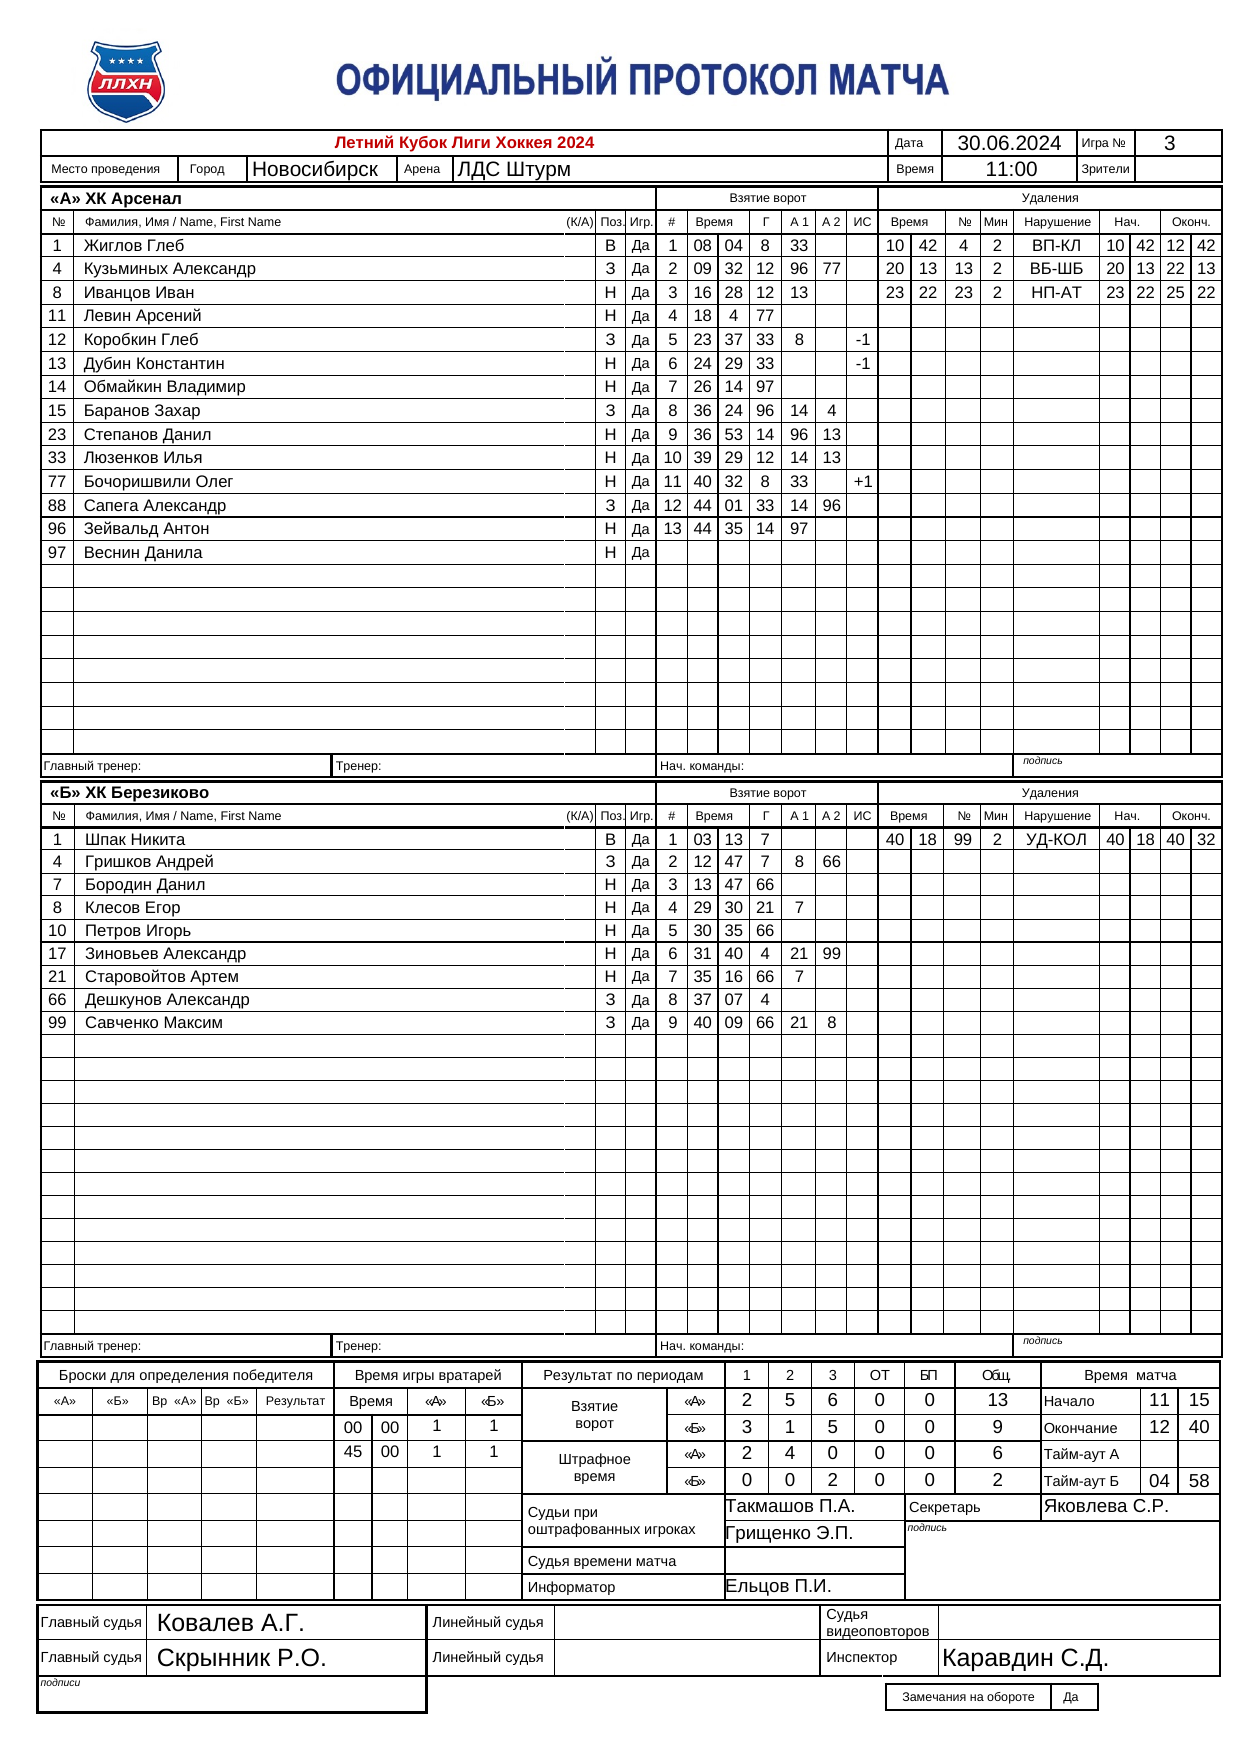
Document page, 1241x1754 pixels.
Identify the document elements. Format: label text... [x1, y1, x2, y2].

table_cell Результат [257, 1389, 333, 1413]
table_cell [944, 874, 980, 895]
table_cell 5 [657, 920, 687, 941]
table_cell [1014, 1265, 1099, 1287]
table_cell [1192, 305, 1221, 327]
table_cell 42 [1131, 235, 1160, 256]
table_cell [847, 446, 877, 469]
table_cell [1131, 1081, 1160, 1103]
table_cell [688, 1081, 717, 1103]
table_cell [1100, 920, 1129, 941]
table_cell [565, 1081, 595, 1103]
table_cell [750, 565, 781, 587]
table_cell [42, 612, 73, 634]
table_cell [688, 1104, 717, 1126]
table_cell [42, 659, 73, 682]
table_cell В [596, 829, 625, 849]
table_cell [688, 636, 717, 658]
table_cell [981, 518, 1013, 540]
table_cell 2 [657, 257, 687, 280]
table_cell [466, 1494, 521, 1520]
table_cell [782, 989, 815, 1011]
table_cell [75, 1058, 564, 1079]
table_cell [1161, 1035, 1190, 1057]
table_cell [626, 636, 655, 658]
table_header Результат по периодам [523, 1363, 724, 1387]
table_cell [981, 1173, 1013, 1195]
table_cell [879, 659, 910, 682]
table_cell 15 [42, 399, 73, 422]
table_cell [373, 1574, 407, 1599]
table_cell [335, 1547, 371, 1573]
table_cell [1014, 1081, 1099, 1103]
table_cell [719, 1035, 749, 1057]
table_cell [688, 541, 717, 564]
table_cell Судья времени матча [523, 1548, 724, 1573]
table_cell [719, 1127, 749, 1149]
table_cell 96 [816, 494, 846, 516]
table_cell 99 [944, 829, 980, 849]
table_cell [1100, 943, 1129, 964]
table_cell [912, 1127, 943, 1149]
table_cell Н [596, 874, 625, 895]
table_cell 44 [688, 494, 717, 516]
table_cell [944, 1081, 980, 1103]
table_cell [944, 1196, 980, 1218]
table_cell [42, 1196, 74, 1218]
table_cell [750, 612, 781, 634]
table_cell [816, 565, 846, 587]
table_cell [946, 470, 980, 493]
table_cell [1014, 659, 1099, 682]
table_cell 4 [750, 943, 781, 964]
table_cell [565, 494, 595, 516]
table_cell [944, 1127, 980, 1149]
table_cell [981, 683, 1013, 706]
table_cell [946, 446, 980, 469]
table_cell [816, 1035, 846, 1057]
table_cell 13 [688, 874, 717, 895]
table_cell Время [335, 1389, 407, 1413]
table_cell [816, 328, 846, 351]
table_cell [847, 1265, 877, 1287]
table_cell 0 [855, 1389, 904, 1413]
table_header БП [905, 1363, 954, 1387]
table_cell [1161, 399, 1190, 422]
table_cell [626, 1081, 655, 1103]
table_cell [565, 1311, 595, 1333]
table_cell 23 [42, 423, 73, 445]
table_cell [981, 896, 1013, 918]
table_cell 2 [726, 1389, 768, 1413]
table_cell [565, 1288, 595, 1310]
table_cell Фамилия, Имя / Name, First Name [74, 211, 565, 233]
table_cell Да [626, 446, 655, 469]
table_cell [946, 541, 980, 564]
table_cell 22 [912, 281, 945, 303]
table_cell [565, 636, 595, 658]
table_header 1 [726, 1363, 768, 1387]
table_cell [202, 1574, 256, 1599]
table_cell [1131, 1173, 1160, 1195]
table_cell Да [626, 1012, 655, 1033]
table_cell [565, 1150, 595, 1172]
table_cell [565, 257, 595, 280]
table_cell [719, 636, 749, 658]
table_cell [750, 541, 781, 564]
table_cell [912, 328, 945, 351]
table_cell 21 [750, 896, 781, 918]
table_cell [1192, 494, 1221, 516]
table_cell [1192, 1196, 1221, 1218]
table_cell [408, 1494, 465, 1520]
table_cell [847, 235, 877, 256]
table_cell [912, 1242, 943, 1264]
table_cell [148, 1416, 201, 1440]
table_cell [1014, 707, 1099, 729]
table_cell 8 [42, 896, 74, 918]
table_cell [816, 1127, 846, 1149]
table_cell [1131, 920, 1160, 941]
table_cell [1014, 1150, 1099, 1172]
table_cell [750, 1219, 781, 1241]
table_cell [944, 1173, 980, 1195]
table_cell [1131, 896, 1160, 918]
table_cell 5 [769, 1389, 811, 1413]
table_cell [74, 565, 564, 587]
table_cell [944, 920, 980, 941]
table_cell Нач. [1100, 211, 1160, 233]
table_cell [688, 1311, 717, 1333]
table_cell 42 [912, 235, 945, 256]
table_cell [42, 1265, 74, 1287]
table_cell Степанов Данил [74, 423, 564, 445]
table_cell [1192, 1058, 1221, 1079]
table_cell [847, 1311, 877, 1333]
table_cell [596, 1311, 625, 1333]
table_cell [408, 1521, 465, 1546]
table_cell [1192, 850, 1221, 872]
table_cell [912, 470, 945, 493]
table_cell [879, 470, 910, 493]
table_cell [1131, 1311, 1160, 1333]
table_cell [626, 1219, 655, 1241]
table_cell 58 [1179, 1468, 1219, 1493]
table_cell [1100, 1196, 1129, 1218]
table_cell [816, 1150, 846, 1172]
table_cell [74, 612, 564, 634]
table_cell Город [179, 157, 246, 181]
table_cell Такмашов П.А. [726, 1495, 904, 1520]
table_cell [981, 920, 1013, 941]
table_cell [912, 874, 943, 895]
table_cell 77 [750, 305, 781, 327]
table_cell Тайм-аут Б [1042, 1468, 1140, 1493]
table_cell [42, 1081, 74, 1103]
table_cell 10 [879, 235, 910, 256]
table_header 30.06.2024 [943, 131, 1076, 155]
table_cell [981, 305, 1013, 327]
table_cell 22 [1161, 257, 1190, 280]
table_cell [1100, 565, 1129, 587]
table_cell подпись [1014, 1335, 1221, 1356]
table_cell [626, 659, 655, 682]
table_cell 13 [816, 446, 846, 469]
table_cell [1161, 541, 1190, 564]
table_cell [42, 1311, 74, 1333]
table_cell [1161, 565, 1190, 587]
table_cell [657, 588, 687, 611]
table_cell (К/А) [565, 211, 595, 233]
table_cell Н [596, 305, 625, 327]
table_cell [1100, 494, 1129, 516]
table_cell 22 [1131, 281, 1160, 303]
table_cell [1192, 683, 1221, 706]
table_cell Люзенков Илья [74, 446, 564, 469]
table_cell 23 [946, 281, 980, 303]
table_cell Поз. [596, 211, 625, 233]
table_cell -1 [847, 352, 877, 374]
table_cell [688, 1265, 717, 1287]
table_cell [879, 1058, 910, 1079]
table_cell 35 [688, 966, 717, 987]
table_cell Судьи при оштрафованных игроках [523, 1495, 724, 1546]
table_cell [879, 1127, 910, 1149]
table_cell [565, 966, 595, 987]
table_cell [257, 1494, 333, 1520]
table_cell Да [626, 850, 655, 872]
table_cell [719, 1288, 749, 1310]
table_cell [750, 1242, 781, 1264]
table_cell 18 [912, 829, 943, 849]
table_cell 1 [466, 1416, 521, 1440]
table_cell [1014, 874, 1099, 895]
table_cell [1192, 1219, 1221, 1241]
table_cell [1100, 1150, 1129, 1172]
table_cell [981, 328, 1013, 351]
table_cell [93, 1574, 147, 1599]
table_cell Да [626, 423, 655, 445]
table_cell [565, 1058, 595, 1079]
table_cell [257, 1574, 333, 1599]
table_cell 4 [769, 1442, 811, 1467]
table_cell 0 [905, 1415, 954, 1440]
table_cell [981, 1104, 1013, 1126]
table_cell [750, 1058, 781, 1079]
table_cell [782, 874, 815, 895]
table_cell [1014, 966, 1099, 987]
table_cell [946, 494, 980, 516]
table_cell [565, 1012, 595, 1033]
table_cell [1100, 612, 1129, 634]
table_cell [847, 683, 877, 706]
table_cell «А» [668, 1389, 724, 1413]
table_cell [1100, 850, 1129, 872]
table_cell 11:00 [943, 157, 1076, 181]
table_cell 2 [981, 257, 1013, 280]
table_cell [1100, 1081, 1129, 1103]
table_cell [596, 1196, 625, 1218]
table_cell [847, 1288, 877, 1310]
table_cell [596, 588, 625, 611]
table_cell [912, 636, 945, 658]
table_cell [1131, 1219, 1160, 1241]
table_cell [912, 1081, 943, 1103]
table_cell [719, 659, 749, 682]
table_cell 14 [719, 376, 749, 398]
table_cell [1014, 541, 1099, 564]
table_cell ИС [847, 805, 877, 826]
table_cell [1161, 659, 1190, 682]
table_cell [1014, 470, 1099, 493]
table_cell [1014, 423, 1099, 445]
table_cell Старовойтов Артем [75, 966, 564, 987]
table_cell [626, 1196, 655, 1218]
table_cell З [596, 257, 625, 280]
table_cell [565, 1035, 595, 1057]
table_cell [657, 1104, 687, 1126]
table_cell 99 [42, 1012, 74, 1033]
table_cell 09 [719, 1012, 749, 1033]
table_cell [555, 1640, 819, 1675]
table_cell ВБ-ШБ [1014, 257, 1099, 280]
table_cell Н [596, 518, 625, 540]
table_cell [1192, 1081, 1221, 1103]
table_cell З [596, 494, 625, 516]
table_cell [565, 518, 595, 540]
table_cell 47 [719, 874, 749, 895]
table_cell 1 [42, 235, 73, 256]
table_cell [373, 1468, 407, 1493]
table_cell [1131, 470, 1160, 493]
table_cell [816, 1311, 846, 1333]
table_cell Зейвальд Антон [74, 518, 564, 540]
table_cell Клесов Егор [75, 896, 564, 918]
table_cell 13 [42, 352, 73, 374]
table_cell [408, 1468, 465, 1493]
table_cell 39 [688, 446, 717, 469]
table_cell ВП-КЛ [1014, 235, 1099, 256]
table_cell Грищенко Э.П. [726, 1521, 904, 1546]
table_cell [912, 1104, 943, 1126]
table_cell 00 [335, 1416, 371, 1440]
table_cell Линейный судья [428, 1606, 554, 1639]
table_cell [944, 1035, 980, 1057]
table_cell [1192, 1127, 1221, 1149]
table_cell [148, 1494, 201, 1520]
table_cell [981, 423, 1013, 445]
table_cell # [657, 805, 687, 826]
table_cell 8 [750, 235, 781, 256]
table_cell [1131, 305, 1160, 327]
table_cell [912, 588, 945, 611]
table_cell «А» [668, 1442, 724, 1467]
table_cell [847, 989, 877, 1011]
table_cell [1131, 376, 1160, 398]
table_cell 2 [657, 850, 687, 872]
table_cell Игр. [626, 805, 655, 826]
table_cell [565, 376, 595, 398]
table_cell 0 [905, 1468, 954, 1493]
table_cell 28 [719, 281, 749, 303]
table_cell 45 [335, 1441, 371, 1467]
table_cell Да [626, 376, 655, 398]
table_cell [596, 730, 625, 753]
table_cell [1192, 423, 1221, 445]
table_cell 29 [688, 896, 717, 918]
table_cell [466, 1521, 521, 1546]
table_cell [816, 235, 846, 256]
table_cell 17 [42, 943, 74, 964]
table_cell «Б » [466, 1389, 521, 1413]
table_cell Скрынник Р.О. [147, 1640, 425, 1675]
table_cell 10 [657, 446, 687, 469]
table_cell [719, 1081, 749, 1103]
table_cell Да [626, 943, 655, 964]
table_cell 37 [719, 328, 749, 351]
table_cell [565, 829, 595, 849]
table_cell [981, 470, 1013, 493]
table_cell [782, 920, 815, 941]
table_cell «А» [408, 1389, 465, 1413]
table_cell [879, 707, 910, 729]
table_cell [1161, 920, 1190, 941]
table_cell 6 [657, 943, 687, 964]
table_cell [1192, 920, 1221, 941]
table_cell [75, 1035, 564, 1057]
table_cell [719, 1150, 749, 1172]
table_cell [879, 1012, 910, 1033]
table_cell [879, 874, 910, 895]
table_cell [1131, 1265, 1160, 1287]
table_header Да [1052, 1685, 1097, 1709]
table_cell [408, 1547, 465, 1573]
table_cell [782, 636, 815, 658]
table_cell [816, 896, 846, 918]
table_cell [626, 707, 655, 729]
table_cell [466, 1574, 521, 1599]
table_cell [688, 1288, 717, 1310]
table_cell [981, 659, 1013, 682]
table_cell 0 [905, 1442, 954, 1467]
table_cell [39, 1521, 92, 1546]
table_cell [1014, 1058, 1099, 1079]
table_cell [688, 1127, 717, 1149]
table_cell Главный тренер: [42, 755, 330, 776]
table_cell [1014, 1196, 1099, 1218]
table_cell Нарушение [1014, 805, 1099, 826]
table_cell Да [626, 305, 655, 327]
table_cell [596, 659, 625, 682]
table_cell [257, 1521, 333, 1546]
table_cell [782, 829, 815, 849]
table_cell [1014, 1219, 1099, 1241]
table_cell 7 [750, 829, 781, 849]
table_cell [1131, 730, 1160, 753]
table_cell [42, 1127, 74, 1149]
table_cell [981, 730, 1013, 753]
table_header «А» ХК Арсенал [42, 188, 655, 209]
table_cell [879, 1242, 910, 1264]
table_cell [879, 1311, 910, 1333]
table_cell 11 [42, 305, 73, 327]
table_cell [847, 257, 877, 280]
table_cell [981, 399, 1013, 422]
table_cell Гришков Андрей [75, 850, 564, 872]
table_cell [847, 281, 877, 303]
table_cell [1014, 1288, 1099, 1310]
table_cell [847, 494, 877, 516]
table_cell [946, 352, 980, 374]
table_cell [944, 1311, 980, 1333]
table_cell [847, 920, 877, 941]
table_cell 1 [466, 1441, 521, 1467]
table_cell [912, 850, 943, 872]
table_cell Коробкин Глеб [74, 328, 564, 351]
table_cell [847, 541, 877, 564]
table_cell [782, 352, 815, 374]
table_cell 21 [782, 943, 815, 964]
table_cell [565, 683, 595, 706]
table_cell [1161, 352, 1190, 374]
table_cell [1192, 659, 1221, 682]
table_cell [1100, 966, 1129, 987]
table_cell [847, 1081, 877, 1103]
table_cell [847, 636, 877, 658]
table_cell [944, 1288, 980, 1310]
table_cell 36 [688, 423, 717, 445]
table_cell 14 [42, 376, 73, 398]
table_cell [565, 874, 595, 895]
table_cell [688, 1150, 717, 1172]
table_cell № [944, 805, 980, 826]
table_cell 0 [855, 1415, 904, 1440]
table_cell [847, 1127, 877, 1149]
table_cell [912, 423, 945, 445]
table_cell [782, 707, 815, 729]
table_cell [1100, 352, 1129, 374]
table_cell 88 [42, 494, 73, 516]
table_cell [912, 920, 943, 941]
table_cell [981, 352, 1013, 374]
table_cell [879, 305, 910, 327]
table_cell [750, 1035, 781, 1057]
table_cell [688, 565, 717, 587]
table_cell 53 [719, 423, 749, 445]
table_cell 40 [1100, 829, 1129, 849]
table_cell Бочоришвили Олег [74, 470, 564, 493]
table_cell [981, 1012, 1013, 1033]
table_cell [946, 730, 980, 753]
table_cell [816, 874, 846, 895]
table_cell [912, 612, 945, 634]
table_cell [565, 612, 595, 634]
table_cell 13 [946, 257, 980, 280]
table_cell [565, 1242, 595, 1264]
table_cell [847, 707, 877, 729]
table_cell [782, 588, 815, 611]
table_cell [1131, 636, 1160, 658]
table_cell [879, 730, 910, 753]
table_cell [626, 730, 655, 753]
table_cell [1161, 494, 1190, 516]
table_cell [1192, 1242, 1221, 1264]
table_cell [626, 683, 655, 706]
table_cell 4 [657, 896, 687, 918]
table_cell [1014, 989, 1099, 1011]
table_cell 8 [657, 989, 687, 1011]
table_cell [750, 707, 781, 729]
table_cell З [596, 850, 625, 872]
table_cell [688, 659, 717, 682]
table_cell [879, 1104, 910, 1126]
table_cell [912, 730, 945, 753]
table_header Замечания на обороте [887, 1685, 1050, 1709]
table_cell [912, 659, 945, 682]
table_cell [42, 1150, 74, 1172]
table_cell [39, 1468, 92, 1493]
table_cell Левин Арсений [74, 305, 564, 327]
table_cell [816, 1196, 846, 1218]
table_cell [816, 659, 846, 682]
table_cell [1192, 1012, 1221, 1033]
table_cell [879, 376, 910, 398]
table_cell [626, 565, 655, 587]
table_cell 14 [750, 518, 781, 540]
table_cell [1014, 305, 1099, 327]
table_cell [1131, 683, 1160, 706]
table_cell [688, 1058, 717, 1079]
table_cell [1014, 352, 1099, 374]
table_cell 0 [855, 1468, 904, 1493]
table_cell [981, 446, 1013, 469]
table_cell [879, 966, 910, 987]
table_cell [946, 305, 980, 327]
table_cell [1100, 328, 1129, 351]
table_cell Веснин Данила [74, 541, 564, 564]
table_cell [1014, 494, 1099, 516]
table_cell [373, 1494, 407, 1520]
table_cell [1100, 541, 1129, 564]
table_header Взятие ворот [657, 188, 877, 209]
table_cell [879, 518, 910, 540]
table_cell [42, 565, 73, 587]
table_cell [1192, 896, 1221, 918]
table_cell № [42, 805, 74, 826]
table_cell [912, 1035, 943, 1057]
table_cell 6 [956, 1442, 1040, 1467]
table_cell [912, 446, 945, 469]
table_cell 33 [750, 494, 781, 516]
table_cell [565, 943, 595, 964]
table_cell [74, 730, 564, 753]
table_cell Да [626, 494, 655, 516]
table_cell [657, 1173, 687, 1195]
table_cell [565, 896, 595, 918]
table_cell 1 [657, 829, 687, 849]
table_cell [1161, 966, 1190, 987]
table_cell [42, 707, 73, 729]
table_cell [944, 943, 980, 964]
table_cell [1131, 588, 1160, 611]
table_cell 12 [1161, 235, 1190, 256]
table_cell [879, 1150, 910, 1172]
table_cell [565, 423, 595, 445]
table_header Игра № [1078, 131, 1134, 155]
table_cell [657, 1265, 687, 1287]
table_cell [148, 1547, 201, 1573]
table_cell [879, 943, 910, 964]
table_cell [202, 1468, 256, 1493]
table_cell [565, 989, 595, 1011]
table_cell 13 [1131, 257, 1160, 280]
table_cell [75, 1265, 564, 1287]
table_cell [1131, 707, 1160, 729]
table_cell Яковлева С.Р. [1042, 1495, 1219, 1520]
table_cell Да [626, 989, 655, 1011]
table_cell Арена [398, 157, 452, 181]
table_cell [565, 588, 595, 611]
table_cell [74, 636, 564, 658]
table_cell [1131, 1012, 1160, 1033]
table_cell З [596, 399, 625, 422]
table_cell [373, 1547, 407, 1573]
table_cell [1131, 541, 1160, 564]
table_cell 29 [719, 446, 749, 469]
table_cell [202, 1521, 256, 1546]
table_cell [42, 1104, 74, 1126]
table_cell [1161, 636, 1190, 658]
table_cell -1 [847, 328, 877, 351]
table_cell [1192, 707, 1221, 729]
table_cell Тренер: [333, 755, 655, 776]
table_cell [750, 1265, 781, 1287]
table_cell [981, 1196, 1013, 1218]
table_cell Н [596, 896, 625, 918]
table_cell 2 [981, 235, 1013, 256]
table_cell Тренер: [333, 1335, 655, 1356]
table_cell [879, 423, 910, 445]
table_cell 25 [1161, 281, 1190, 303]
table_cell 33 [750, 352, 781, 374]
table_cell [657, 659, 687, 682]
table_cell 21 [42, 966, 74, 987]
table_cell [596, 683, 625, 706]
table_cell [657, 1150, 687, 1172]
table_cell Тайм-аут А [1042, 1441, 1140, 1467]
table_cell Каравдин С.Д. [939, 1640, 1219, 1675]
table_cell 13 [782, 281, 815, 303]
table_cell [1014, 1242, 1099, 1264]
table_cell [596, 1265, 625, 1287]
table_cell Н [596, 920, 625, 941]
table_cell 04 [1141, 1468, 1177, 1493]
table_cell [719, 1265, 749, 1287]
table_cell [1192, 399, 1221, 422]
table_cell [596, 1058, 625, 1079]
table_cell [1100, 896, 1129, 918]
table_cell [75, 1219, 564, 1241]
table_cell [981, 541, 1013, 564]
table_cell Н [596, 423, 625, 445]
table_cell [847, 943, 877, 964]
table_cell [335, 1468, 371, 1493]
table_cell 2 [726, 1442, 768, 1467]
table_cell Штрафное время [523, 1442, 666, 1493]
table_cell [750, 1104, 781, 1126]
table_cell [719, 683, 749, 706]
table_cell Н [596, 470, 625, 493]
table_cell [466, 1468, 521, 1493]
table_cell 32 [1192, 829, 1221, 849]
table_cell 08 [688, 235, 717, 256]
table_cell [944, 1104, 980, 1126]
table_cell [1131, 446, 1160, 469]
table_cell [626, 1311, 655, 1333]
table_cell 3 [726, 1415, 768, 1440]
table_cell [912, 541, 945, 564]
table_cell [912, 399, 945, 422]
table_cell Ельцов П.И. [726, 1575, 904, 1599]
table_cell [981, 1150, 1013, 1172]
table_cell [565, 565, 595, 587]
table_cell 10 [42, 920, 74, 941]
table_cell [1014, 730, 1099, 753]
table_cell [1131, 565, 1160, 587]
table_cell [912, 943, 943, 964]
table_cell [202, 1494, 256, 1520]
table_cell 33 [782, 235, 815, 256]
table_cell 26 [688, 376, 717, 398]
table_cell Да [626, 328, 655, 351]
table_cell [816, 636, 846, 658]
table_cell [782, 1219, 815, 1241]
table_cell [1161, 328, 1190, 351]
table_cell 8 [657, 399, 687, 422]
table_cell «Б» [93, 1389, 147, 1413]
table_cell 13 [657, 518, 687, 540]
table_cell [565, 1104, 595, 1126]
table_cell 4 [657, 305, 687, 327]
table_cell [816, 683, 846, 706]
table_cell [944, 1242, 980, 1264]
table_cell [879, 1196, 910, 1218]
table_cell [657, 1288, 687, 1310]
table_cell [1100, 399, 1129, 422]
table_cell [816, 588, 846, 611]
table_cell [408, 1574, 465, 1599]
table_cell [75, 1104, 564, 1126]
table_cell [1014, 943, 1099, 964]
table_cell [1136, 157, 1221, 181]
table_cell 96 [750, 399, 781, 422]
table_cell 96 [782, 423, 815, 445]
table_cell [750, 659, 781, 682]
table_cell [1100, 874, 1129, 895]
table_cell [75, 1081, 564, 1103]
table_cell [1192, 989, 1221, 1011]
table_cell [1014, 612, 1099, 634]
table_cell [565, 328, 595, 351]
table_cell [946, 612, 980, 634]
table_cell [719, 1104, 749, 1126]
table_cell [1131, 1035, 1160, 1057]
table_cell [816, 730, 846, 753]
table_cell [750, 1196, 781, 1218]
table_cell [1192, 966, 1221, 987]
table_cell подпись [1014, 755, 1221, 776]
table_cell [565, 1173, 595, 1195]
table_header Удаления [879, 188, 1221, 209]
table_cell [657, 707, 687, 729]
table_cell Время [889, 157, 941, 181]
table_cell [816, 281, 846, 303]
table_cell [657, 1035, 687, 1057]
table_cell 1 [42, 829, 74, 849]
table_cell [981, 989, 1013, 1011]
table_cell [688, 588, 717, 611]
table_cell Мин [981, 211, 1013, 233]
table_cell [1131, 1104, 1160, 1126]
table_cell 13 [1192, 257, 1221, 280]
table_cell Да [626, 966, 655, 987]
table_cell [782, 1150, 815, 1172]
table_cell Г [750, 211, 781, 233]
table_cell [42, 588, 73, 611]
table_cell [782, 1288, 815, 1310]
table_cell [688, 1173, 717, 1195]
table_cell [1014, 376, 1099, 398]
table_cell [42, 1173, 74, 1195]
table_cell [1131, 850, 1160, 872]
table_cell 0 [812, 1442, 854, 1467]
table_cell [782, 1265, 815, 1287]
table_cell 0 [905, 1389, 954, 1413]
table_cell [750, 636, 781, 658]
table_cell 66 [750, 920, 781, 941]
table_cell [74, 659, 564, 682]
table_cell [657, 1311, 687, 1333]
table_cell [688, 707, 717, 729]
table_cell [847, 612, 877, 634]
table_cell [1161, 989, 1190, 1011]
table_cell [912, 1265, 943, 1287]
table_cell 2 [981, 829, 1013, 849]
table_cell [596, 1219, 625, 1241]
table_cell [42, 683, 73, 706]
table_cell [42, 636, 73, 658]
table_cell [847, 874, 877, 895]
table_cell [1161, 683, 1190, 706]
table_cell [1192, 1035, 1221, 1057]
table_cell [816, 1058, 846, 1079]
table_header 3 [1136, 131, 1221, 155]
table_cell [1192, 352, 1221, 374]
table_cell [1161, 1104, 1190, 1126]
table_cell 8 [750, 470, 781, 493]
table_cell Поз. [596, 805, 625, 826]
table_cell [782, 1196, 815, 1218]
table_cell [816, 518, 846, 540]
table_cell [1100, 376, 1129, 398]
table_header Броски для определения победителя [39, 1363, 333, 1387]
table_cell [1161, 1127, 1190, 1149]
table_cell Судья видеоповторов [821, 1606, 938, 1639]
table_cell [1161, 518, 1190, 540]
table_cell 5 [657, 328, 687, 351]
table_cell (К/А) [565, 805, 595, 826]
table_cell [42, 1058, 74, 1079]
table_cell [816, 707, 846, 729]
table_cell 13 [816, 423, 846, 445]
table_cell Главный судья [39, 1640, 146, 1675]
table_cell [202, 1441, 256, 1467]
table_cell [1161, 1173, 1190, 1195]
table_cell [750, 1127, 781, 1149]
table_cell [657, 1081, 687, 1103]
table_cell [657, 1196, 687, 1218]
table_cell 12 [750, 446, 781, 469]
table_cell [1014, 920, 1099, 941]
table_cell [816, 966, 846, 987]
table_cell [1192, 1265, 1221, 1287]
table_cell [719, 1242, 749, 1264]
table_cell [1100, 707, 1129, 729]
table_cell [1131, 943, 1160, 964]
table_cell [816, 612, 846, 634]
table_cell [1161, 376, 1190, 398]
table_cell [719, 1311, 749, 1333]
table_cell [847, 376, 877, 398]
table_header Время матча [1042, 1363, 1219, 1387]
table_cell 4 [946, 235, 980, 256]
table_cell [657, 541, 687, 564]
table_cell 9 [657, 1012, 687, 1033]
table_cell [981, 636, 1013, 658]
table_cell [565, 281, 595, 303]
table_cell [750, 1288, 781, 1310]
table_cell Взятие ворот [523, 1389, 666, 1440]
table_cell [946, 659, 980, 682]
table_cell [1131, 328, 1160, 351]
table_cell [74, 588, 564, 611]
table_cell [1131, 874, 1160, 895]
table_cell 5 [812, 1415, 854, 1440]
table_cell [565, 446, 595, 469]
table_cell [257, 1416, 333, 1440]
table_cell [782, 565, 815, 587]
table_cell 36 [688, 399, 717, 422]
table_cell [879, 328, 910, 351]
table_cell [1014, 565, 1099, 587]
table_cell [657, 565, 687, 587]
table_cell [981, 874, 1013, 895]
table_cell [1131, 1242, 1160, 1264]
table_cell Линейный судья [428, 1640, 554, 1675]
table_cell [719, 588, 749, 611]
table_cell [1161, 1058, 1190, 1079]
table_cell [912, 305, 945, 327]
table_cell [257, 1441, 333, 1467]
table_cell [1192, 588, 1221, 611]
table_cell [944, 850, 980, 872]
table_cell 30 [688, 920, 717, 941]
table_cell А 2 [816, 211, 846, 233]
table_cell Баранов Захар [74, 399, 564, 422]
table_cell [912, 1288, 943, 1310]
table_cell 6 [812, 1389, 854, 1413]
table_cell [466, 1547, 521, 1573]
table_cell Да [626, 399, 655, 422]
table_cell 14 [782, 494, 815, 516]
table_cell [719, 730, 749, 753]
table_cell [879, 850, 910, 872]
table_cell [75, 1196, 564, 1218]
table_cell [1100, 518, 1129, 540]
table_cell Вр «А» [148, 1389, 201, 1413]
table_cell [782, 1127, 815, 1149]
table_cell 13 [719, 829, 749, 849]
table_cell Да [626, 896, 655, 918]
table_cell [1100, 1311, 1129, 1333]
table_cell [657, 636, 687, 658]
table_cell 09 [688, 257, 717, 280]
table_cell [75, 1150, 564, 1172]
table_cell [750, 1173, 781, 1195]
table_cell [657, 1219, 687, 1241]
table_cell [1100, 588, 1129, 611]
table_cell [1100, 1219, 1129, 1241]
table_cell [1100, 305, 1129, 327]
table_cell [1192, 943, 1221, 964]
table_cell [981, 1311, 1013, 1333]
table_cell [1014, 1127, 1099, 1149]
table_cell [42, 1242, 74, 1264]
table_cell 14 [750, 423, 781, 445]
table_cell 2 [812, 1468, 854, 1493]
table_cell Бородин Данил [75, 874, 564, 895]
table_cell [1014, 1035, 1099, 1057]
table_cell [626, 1150, 655, 1172]
table_cell [148, 1521, 201, 1546]
table_cell [883, 1677, 1220, 1681]
table_cell [39, 1441, 92, 1467]
table_cell 32 [719, 470, 749, 493]
table_cell [750, 1081, 781, 1103]
table_cell Жиглов Глеб [74, 235, 564, 256]
table_cell [1192, 1173, 1221, 1195]
table_cell [912, 1012, 943, 1033]
table_cell [39, 1547, 92, 1573]
table_cell 33 [750, 328, 781, 351]
table_cell Игр. [626, 211, 655, 233]
table_cell [93, 1468, 147, 1493]
table_cell 37 [688, 989, 717, 1011]
table_cell [981, 707, 1013, 729]
table_cell 1 [408, 1441, 465, 1467]
table_cell 11 [1141, 1389, 1177, 1413]
table_cell 03 [688, 829, 717, 849]
table_cell [782, 683, 815, 706]
table_cell [944, 989, 980, 1011]
table_cell 13 [956, 1389, 1040, 1413]
table_cell [1161, 1081, 1190, 1103]
table_cell [1192, 1104, 1221, 1126]
table_cell Савченко Максим [75, 1012, 564, 1033]
table_cell [719, 1219, 749, 1241]
table_cell [565, 399, 595, 422]
table_cell [946, 588, 980, 611]
table_cell [879, 1081, 910, 1103]
table_cell [879, 446, 910, 469]
table_cell Иванцов Иван [74, 281, 564, 303]
table_cell [93, 1547, 147, 1573]
table_cell [565, 470, 595, 493]
table_cell [688, 1035, 717, 1057]
table_cell [944, 1150, 980, 1172]
table_cell [816, 1104, 846, 1126]
table_cell [719, 612, 749, 634]
table_cell Фамилия, Имя / Name, First Name [75, 805, 565, 826]
table_cell [1192, 612, 1221, 634]
table_cell [847, 305, 877, 327]
table_cell [719, 1196, 749, 1218]
table_cell [782, 1035, 815, 1057]
table_cell [726, 1548, 904, 1573]
table_cell 8 [42, 281, 73, 303]
table_cell [1131, 989, 1160, 1011]
table_cell [42, 730, 73, 753]
table_cell [847, 399, 877, 422]
table_cell [596, 1242, 625, 1264]
table_cell 77 [42, 470, 73, 493]
table_cell Дубин Константин [74, 352, 564, 374]
table_cell 96 [42, 518, 73, 540]
table_cell [847, 730, 877, 753]
table_cell [1192, 446, 1221, 469]
table_cell [1192, 565, 1221, 587]
table_cell 66 [816, 850, 846, 872]
table_cell 9 [657, 423, 687, 445]
table_cell [981, 850, 1013, 872]
table_cell [1161, 1196, 1190, 1218]
table_cell [912, 1058, 943, 1079]
table_cell [1014, 446, 1099, 469]
table_cell [847, 588, 877, 611]
table_cell [946, 636, 980, 658]
table_cell 07 [719, 989, 749, 1011]
table_cell 3 [657, 281, 687, 303]
table_cell 6 [657, 352, 687, 374]
table_cell 01 [719, 494, 749, 516]
table_cell [879, 399, 910, 422]
table_cell [782, 376, 815, 398]
table_cell [565, 850, 595, 872]
picture [5, 28, 1179, 129]
table_cell [816, 1081, 846, 1103]
table_cell [1161, 1288, 1190, 1310]
table_cell Да [626, 281, 655, 303]
table_cell [1192, 1311, 1221, 1333]
table_cell # [657, 211, 687, 233]
table_cell [719, 707, 749, 729]
table_cell [1014, 588, 1099, 611]
table_cell 7 [657, 966, 687, 987]
table_cell Время [688, 805, 749, 826]
table_header 2 [769, 1363, 811, 1387]
table_cell [981, 943, 1013, 964]
table_cell [1161, 470, 1190, 493]
table_cell Нач. [1100, 805, 1160, 826]
table_cell [1161, 943, 1190, 964]
table_cell [1100, 989, 1129, 1011]
table_cell [1014, 399, 1099, 422]
table_cell [657, 1058, 687, 1079]
table_cell Время [879, 211, 945, 233]
table_cell Инспектор [821, 1640, 938, 1675]
table_cell [1100, 446, 1129, 469]
table_cell ЛДС Штурм [454, 157, 887, 181]
table_cell 33 [42, 446, 73, 469]
table_cell [626, 1265, 655, 1287]
table_cell Да [626, 829, 655, 849]
table_cell Зиновьев Александр [75, 943, 564, 964]
table_header «Б» ХК Березиково [42, 783, 655, 803]
table_cell 12 [42, 328, 73, 351]
table_cell [981, 1288, 1013, 1310]
table_cell Шпак Никита [75, 829, 564, 849]
table_cell [39, 1416, 92, 1440]
table_cell 97 [42, 541, 73, 564]
table_cell 66 [750, 1012, 781, 1033]
table_cell подписи [39, 1677, 425, 1711]
table_cell [946, 683, 980, 706]
table_cell [816, 352, 846, 374]
table_cell Сапега Александр [74, 494, 564, 516]
table_cell 7 [657, 376, 687, 398]
table_cell 24 [688, 352, 717, 374]
table_cell [946, 518, 980, 540]
table_cell [565, 1265, 595, 1287]
table_cell Нарушение [1014, 211, 1099, 233]
table_cell [847, 518, 877, 540]
table_cell [847, 1219, 877, 1241]
table_cell 97 [782, 518, 815, 540]
table_cell [1192, 636, 1221, 658]
table_cell [75, 1127, 564, 1149]
table_cell [1161, 612, 1190, 634]
table_cell [981, 1081, 1013, 1103]
table_cell [847, 1242, 877, 1264]
table_cell [596, 1173, 625, 1195]
table_cell [596, 1127, 625, 1149]
table_cell [912, 518, 945, 540]
table_cell [912, 707, 945, 729]
table_cell [1161, 1311, 1190, 1333]
table_cell 96 [782, 257, 815, 280]
table_cell 35 [719, 518, 749, 540]
table_cell [816, 1173, 846, 1195]
table_cell Ковалев А.Г. [147, 1606, 425, 1639]
table_cell [657, 683, 687, 706]
table_cell [782, 1311, 815, 1333]
table_cell [879, 989, 910, 1011]
table_cell [1192, 874, 1221, 895]
table_cell Н [596, 376, 625, 398]
table_cell [1161, 730, 1190, 753]
table_cell [565, 235, 595, 256]
table_cell 66 [750, 874, 781, 895]
table_cell [847, 1104, 877, 1126]
table_cell [981, 1219, 1013, 1241]
table_cell [879, 1265, 910, 1287]
table_cell 21 [782, 1012, 815, 1033]
table_cell [596, 707, 625, 729]
table_cell [565, 1219, 595, 1241]
table_cell [816, 376, 846, 398]
table_cell [816, 305, 846, 327]
table_cell Главный тренер: [42, 1335, 330, 1356]
table_cell [688, 683, 717, 706]
table_cell [981, 1058, 1013, 1079]
table_cell [657, 612, 687, 634]
table_cell 7 [750, 850, 781, 872]
table_cell [335, 1574, 371, 1599]
table_cell Н [596, 446, 625, 469]
table_cell [782, 1058, 815, 1079]
table_header Летний Кубок Лиги Хоккея 2024 [42, 131, 887, 155]
table_cell [1161, 850, 1190, 872]
table_cell Н [596, 541, 625, 564]
table_cell [879, 612, 910, 634]
table_cell [944, 1058, 980, 1079]
table_cell 20 [879, 257, 910, 280]
table_cell [1131, 399, 1160, 422]
table_cell [626, 1288, 655, 1310]
table_header ОТ [855, 1363, 904, 1387]
table_cell [847, 1173, 877, 1195]
table_cell 40 [719, 943, 749, 964]
table_cell [939, 1606, 1219, 1639]
table_cell [750, 1311, 781, 1333]
table_cell Н [596, 943, 625, 964]
table_cell [782, 1242, 815, 1264]
table_cell [912, 1311, 943, 1333]
table_cell 14 [782, 446, 815, 469]
table_header Общ. [956, 1363, 1040, 1387]
table_cell Н [596, 966, 625, 987]
table_cell А 2 [816, 805, 846, 826]
table_cell 33 [782, 470, 815, 493]
table_cell [1161, 446, 1190, 469]
table_cell [847, 966, 877, 987]
table_cell 40 [879, 829, 910, 849]
table_cell [1100, 683, 1129, 706]
table_cell [1161, 1242, 1190, 1264]
table_cell [847, 896, 877, 918]
table_cell З [596, 1012, 625, 1033]
table_cell [912, 494, 945, 516]
table_cell [657, 730, 687, 753]
table_cell [782, 1081, 815, 1103]
table_cell Да [626, 541, 655, 564]
table_cell [39, 1494, 92, 1520]
table_cell [1192, 328, 1221, 351]
table_cell [879, 588, 910, 611]
table_cell 04 [719, 235, 749, 256]
table_cell [1192, 470, 1221, 493]
table_cell [1131, 659, 1160, 682]
table_cell 24 [719, 399, 749, 422]
table_cell [912, 1219, 943, 1241]
table_cell [1100, 1265, 1129, 1287]
table_cell «Б» [668, 1468, 724, 1493]
table_cell Н [596, 352, 625, 374]
table_cell [93, 1494, 147, 1520]
table_cell Да [626, 257, 655, 280]
table_cell [257, 1547, 333, 1573]
table_cell 1 [769, 1415, 811, 1440]
table_cell З [596, 989, 625, 1011]
table_cell 9 [956, 1415, 1040, 1440]
table_cell [1192, 1150, 1221, 1172]
table_cell [75, 1311, 564, 1333]
table_cell Да [626, 874, 655, 895]
table_cell [1100, 1104, 1129, 1126]
table_cell 15 [1179, 1389, 1219, 1413]
table_cell [719, 565, 749, 587]
table_cell 40 [1161, 829, 1190, 849]
table_cell 13 [912, 257, 945, 280]
table_cell [816, 920, 846, 941]
table_cell 29 [719, 352, 749, 374]
table_cell «А» [39, 1389, 92, 1413]
table_cell 0 [855, 1442, 904, 1467]
table_cell 8 [782, 328, 815, 351]
table_cell [981, 588, 1013, 611]
table_cell В [596, 235, 625, 256]
table_cell [782, 1104, 815, 1126]
table_header Взятие ворот [657, 783, 877, 803]
table_cell [847, 1150, 877, 1172]
table_cell 11 [657, 470, 687, 493]
table_cell № [946, 211, 980, 233]
table_cell [981, 494, 1013, 516]
table_cell Нач. команды: [657, 755, 1012, 776]
table_cell 31 [688, 943, 717, 964]
table_cell [719, 541, 749, 564]
table_cell 22 [1192, 281, 1221, 303]
table_cell [879, 683, 910, 706]
table_cell [981, 376, 1013, 398]
table_cell [75, 1242, 564, 1264]
table_cell [555, 1606, 819, 1639]
table_cell [42, 1035, 74, 1057]
table_cell [75, 1173, 564, 1195]
table_cell [946, 423, 980, 445]
table_cell [428, 1677, 882, 1711]
table_cell [847, 829, 877, 849]
table_cell [1161, 707, 1190, 729]
table_cell [750, 730, 781, 753]
table_cell [847, 1035, 877, 1057]
table_cell [912, 352, 945, 374]
table_cell [1100, 423, 1129, 445]
table_cell 66 [42, 989, 74, 1011]
table_cell [626, 1035, 655, 1057]
table_cell 23 [879, 281, 910, 303]
table_cell 14 [782, 399, 815, 422]
table_cell [847, 1012, 877, 1033]
table_cell [879, 352, 910, 374]
table_cell Время [879, 805, 943, 826]
table_cell А 1 [782, 211, 815, 233]
table_cell 18 [1131, 829, 1160, 849]
table_cell 8 [816, 1012, 846, 1033]
table_cell 16 [688, 281, 717, 303]
table_cell [1131, 966, 1160, 987]
table_cell 23 [688, 328, 717, 351]
table_cell НП-АТ [1014, 281, 1099, 303]
table_cell 47 [719, 850, 749, 872]
table_cell ИС [847, 211, 877, 233]
table_cell [782, 1173, 815, 1195]
table_cell Оконч. [1161, 211, 1221, 233]
table_cell А 1 [782, 805, 815, 826]
table_cell [879, 565, 910, 587]
table_cell [944, 1265, 980, 1287]
table_cell [946, 376, 980, 398]
table_cell [946, 565, 980, 587]
table_cell 40 [688, 470, 717, 493]
table_cell [912, 1150, 943, 1172]
table_header Дата [889, 131, 941, 155]
table_cell [148, 1468, 201, 1493]
table_cell [565, 920, 595, 941]
table_cell +1 [847, 470, 877, 493]
table_cell 7 [782, 896, 815, 918]
table_cell Время [688, 211, 749, 233]
table_cell [1131, 1127, 1160, 1149]
table_cell [1161, 588, 1190, 611]
table_cell [1014, 1173, 1099, 1195]
table_cell 32 [719, 257, 749, 280]
table_cell [688, 730, 717, 753]
table_cell [879, 636, 910, 658]
table_cell [93, 1416, 147, 1440]
table_cell [912, 1196, 943, 1218]
table_cell подпись [906, 1522, 1219, 1599]
table_cell [912, 1173, 943, 1195]
table_cell [565, 1127, 595, 1149]
table_cell [148, 1574, 201, 1599]
table_cell [847, 423, 877, 445]
table_cell [39, 1574, 92, 1599]
table_cell 1 [408, 1416, 465, 1440]
table_cell 3 [657, 874, 687, 895]
table_cell [912, 896, 943, 918]
table_cell Информатор [523, 1575, 724, 1599]
table_cell [565, 1196, 595, 1218]
table_cell [1131, 1150, 1160, 1172]
table_cell [944, 966, 980, 987]
table_cell УД-КОЛ [1014, 829, 1099, 849]
table_cell Мин [981, 805, 1013, 826]
table_cell [93, 1521, 147, 1546]
table_cell 4 [42, 850, 74, 872]
table_cell Петров Игорь [75, 920, 564, 941]
table_cell [847, 1196, 877, 1218]
table_cell [981, 1035, 1013, 1057]
table_cell [1014, 328, 1099, 351]
table_cell [1014, 1104, 1099, 1126]
table_cell [1192, 730, 1221, 753]
table_cell [1100, 636, 1129, 658]
table_cell 12 [688, 850, 717, 872]
table_cell Секретарь [906, 1495, 1040, 1520]
table_cell [879, 920, 910, 941]
table_cell Дешкунов Александр [75, 989, 564, 1011]
table_cell [847, 565, 877, 587]
table_cell [202, 1547, 256, 1573]
table_cell [879, 1288, 910, 1310]
table_cell [879, 896, 910, 918]
table_cell Н [596, 281, 625, 303]
table_cell [750, 588, 781, 611]
table_cell [1100, 1035, 1129, 1057]
table_cell [1161, 305, 1190, 327]
table_cell 12 [750, 281, 781, 303]
table_cell 1 [657, 235, 687, 256]
table_cell 00 [373, 1416, 407, 1440]
table_cell 44 [688, 518, 717, 540]
table_cell [1014, 683, 1099, 706]
table_cell [1100, 1173, 1129, 1195]
table_cell Г [750, 805, 781, 826]
table_cell [74, 683, 564, 706]
table_cell 40 [688, 1012, 717, 1033]
table_cell 18 [688, 305, 717, 327]
table_cell 40 [1179, 1415, 1219, 1440]
table_cell [626, 1104, 655, 1126]
table_cell [626, 1127, 655, 1149]
table_cell [782, 541, 815, 564]
table_cell Вр «Б» [202, 1389, 256, 1413]
table_header Удаления [879, 783, 1221, 803]
table_cell [816, 829, 846, 849]
table_cell [750, 1150, 781, 1172]
table_cell [202, 1416, 256, 1440]
table_cell [657, 1242, 687, 1264]
table_cell [1100, 1058, 1129, 1079]
table_cell [565, 730, 595, 753]
table_cell [912, 565, 945, 587]
table_cell 4 [42, 257, 73, 280]
table_cell [719, 1058, 749, 1079]
table_cell [944, 1219, 980, 1241]
table_cell 97 [750, 376, 781, 398]
table_cell [1100, 1127, 1129, 1149]
table_cell 0 [769, 1468, 811, 1493]
table_cell 0 [726, 1468, 768, 1493]
table_cell [1100, 1288, 1129, 1310]
table_cell [1161, 1219, 1190, 1241]
table_cell [944, 1012, 980, 1033]
table_cell [816, 1265, 846, 1287]
table_cell [981, 612, 1013, 634]
table_cell [1161, 1265, 1190, 1287]
table_cell [782, 730, 815, 753]
table_cell [946, 399, 980, 422]
table_cell [1192, 541, 1221, 564]
table_cell [1014, 1311, 1099, 1333]
table_cell [596, 1081, 625, 1103]
table_cell [879, 1173, 910, 1195]
table_cell [1131, 612, 1160, 634]
table_cell [981, 966, 1013, 987]
table_cell [1100, 659, 1129, 682]
table_cell Главный судья [39, 1606, 146, 1639]
table_cell 23 [1100, 281, 1129, 303]
table_cell Новосибирск [248, 157, 396, 181]
table_cell [565, 659, 595, 682]
table_cell [596, 1035, 625, 1057]
table_cell 99 [816, 943, 846, 964]
table_cell [782, 305, 815, 327]
table_cell [1179, 1441, 1219, 1467]
table_cell [626, 612, 655, 634]
table_cell [1131, 423, 1160, 445]
table_cell З [596, 328, 625, 351]
table_cell [688, 612, 717, 634]
table_cell [1192, 518, 1221, 540]
table_cell 2 [981, 281, 1013, 303]
table_cell [946, 707, 980, 729]
table_cell [981, 565, 1013, 587]
table_cell [1161, 874, 1190, 895]
table_cell [816, 989, 846, 1011]
table_cell [879, 541, 910, 564]
table_cell [688, 1196, 717, 1218]
table_cell «Б» [668, 1415, 724, 1440]
table_cell [1014, 636, 1099, 658]
table_cell [1141, 1441, 1177, 1467]
table_cell [596, 1288, 625, 1310]
table_cell [93, 1441, 147, 1467]
table_cell [626, 1242, 655, 1264]
table_cell Да [626, 235, 655, 256]
table_header 3 [812, 1363, 854, 1387]
table_cell [1014, 518, 1099, 540]
table_cell 12 [1141, 1415, 1177, 1440]
table_cell 66 [750, 966, 781, 987]
table_cell [981, 1265, 1013, 1287]
table_cell 30 [719, 896, 749, 918]
table_cell [719, 1173, 749, 1195]
table_cell [912, 989, 943, 1011]
table_cell 4 [750, 989, 781, 1011]
table_cell [257, 1468, 333, 1493]
table_cell [816, 541, 846, 564]
table_cell [1100, 1012, 1129, 1033]
table_cell [42, 1288, 74, 1310]
table_cell [816, 1219, 846, 1241]
table_cell 16 [719, 966, 749, 987]
table_cell [596, 565, 625, 587]
table_cell [1131, 1196, 1160, 1218]
table_cell Да [626, 470, 655, 493]
table_cell [1161, 423, 1190, 445]
table_cell [565, 541, 595, 564]
table_cell [782, 612, 815, 634]
table_cell [1192, 376, 1221, 398]
table_cell [1131, 494, 1160, 516]
table_cell [596, 612, 625, 634]
table_cell Кузьминых Александр [74, 257, 564, 280]
table_cell [750, 683, 781, 706]
table_cell [847, 1058, 877, 1079]
table_cell [1161, 1150, 1190, 1172]
table_cell 42 [1192, 235, 1221, 256]
table_cell [879, 494, 910, 516]
table_cell [565, 305, 595, 327]
table_cell [688, 1242, 717, 1264]
table_cell 8 [782, 850, 815, 872]
table_cell [1161, 1012, 1190, 1033]
table_cell 2 [956, 1468, 1040, 1493]
table_cell [565, 707, 595, 729]
table_cell [148, 1441, 201, 1467]
table_cell [596, 636, 625, 658]
table_cell Да [626, 518, 655, 540]
table_cell Зрители [1078, 157, 1134, 181]
table_cell [1131, 518, 1160, 540]
table_cell Начало [1042, 1389, 1140, 1413]
table_cell Нач. команды: [657, 1335, 1012, 1356]
table_cell Окончание [1042, 1415, 1140, 1440]
table_cell [946, 328, 980, 351]
table_cell [1014, 896, 1099, 918]
table_cell [816, 1242, 846, 1264]
table_cell 12 [750, 257, 781, 280]
table_cell [688, 1219, 717, 1241]
table_cell [1100, 470, 1129, 493]
table_cell [1100, 1242, 1129, 1264]
table_cell 20 [1100, 257, 1129, 280]
table_cell [912, 683, 945, 706]
table_cell [626, 1173, 655, 1195]
table_cell [1099, 1682, 1220, 1711]
table_cell [373, 1521, 407, 1546]
table_cell 12 [657, 494, 687, 516]
table_cell [1131, 352, 1160, 374]
table_cell 4 [719, 305, 749, 327]
table_cell [1131, 1058, 1160, 1079]
table_cell 77 [816, 257, 846, 280]
table_cell Обмайкин Владимир [74, 376, 564, 398]
table_cell [1192, 1288, 1221, 1310]
table_cell [847, 850, 877, 872]
table_cell [816, 470, 846, 493]
table_cell [565, 352, 595, 374]
table_cell [912, 376, 945, 398]
table_cell [75, 1288, 564, 1310]
table_cell [42, 1219, 74, 1241]
table_cell [1014, 1012, 1099, 1033]
table_cell [657, 1127, 687, 1149]
table_cell [879, 1219, 910, 1241]
table_cell [879, 1035, 910, 1057]
table_cell [981, 1127, 1013, 1149]
table_cell [981, 1242, 1013, 1264]
table_cell 00 [373, 1441, 407, 1467]
table_cell [596, 1150, 625, 1172]
table_cell [1131, 1288, 1160, 1310]
table_cell 35 [719, 920, 749, 941]
table_header Время игры вратарей [335, 1363, 521, 1387]
table_cell [626, 1058, 655, 1079]
table_cell [335, 1494, 371, 1520]
table_cell [626, 588, 655, 611]
table_cell 4 [816, 399, 846, 422]
table_cell 10 [1100, 235, 1129, 256]
table_cell Да [626, 920, 655, 941]
table_cell [74, 707, 564, 729]
table_cell [847, 659, 877, 682]
table_cell [1014, 850, 1099, 872]
table_cell Оконч. [1161, 805, 1221, 826]
table_cell Место проведения [42, 157, 177, 181]
table_cell [335, 1521, 371, 1546]
table_cell [816, 1288, 846, 1310]
table_cell Да [626, 352, 655, 374]
table_cell 7 [42, 874, 74, 895]
table_cell [1100, 730, 1129, 753]
table_cell 7 [782, 966, 815, 987]
table_cell [782, 659, 815, 682]
table_cell [1161, 896, 1190, 918]
table_cell [912, 966, 943, 987]
table_cell [596, 1104, 625, 1126]
table_cell [944, 896, 980, 918]
table_cell № [42, 211, 73, 233]
